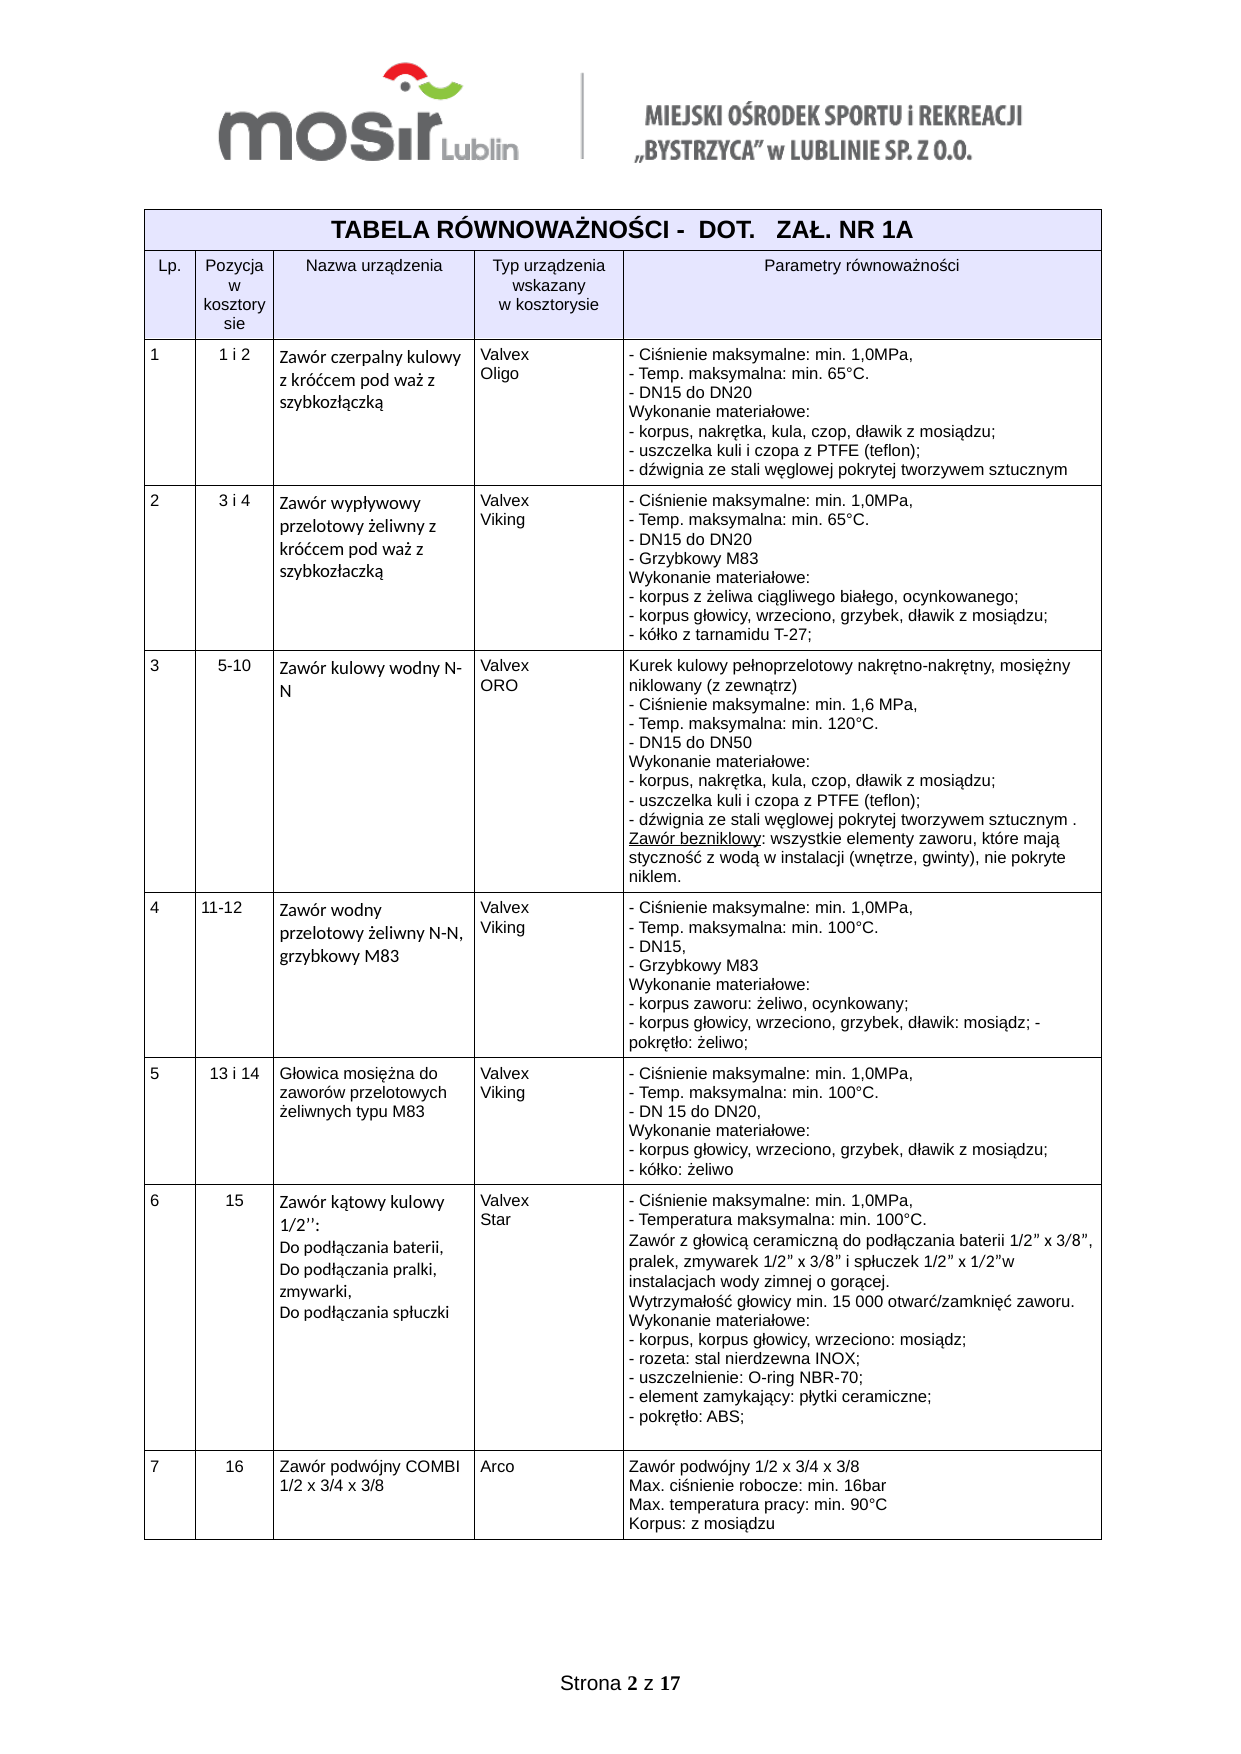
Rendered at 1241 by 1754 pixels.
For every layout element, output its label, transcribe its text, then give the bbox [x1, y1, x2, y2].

table_cell Zawór kulowy wodny N-N [274, 651, 474, 892]
table_cell Valvex Viking [475, 486, 623, 650]
table_cell 13 i 14 [196, 1058, 273, 1184]
table_cell Zawór wypływowy przelotowy żeliwny z króćcem pod waż z szybkozłaczką [274, 486, 474, 650]
table_header TABELA RÓWNOWAŻNOŚCI - DOT. ZAŁ. NR 1A [145, 210, 1101, 250]
table_cell 5-10 [196, 651, 273, 892]
table_cell 3 [145, 651, 195, 892]
table_cell Kurek kulowy pełnoprzelotowy nakrętno-nakrętny, mosiężny niklowany (z zewnątrz) - Ciśnienie maksymalne: min. 1,6 MPa, - Temp. maksymalna: min. 120°C. - DN15 do DN50 Wykonanie materiałowe: - korpus, nakrętka, kula, czop, dławik z mosiądzu; - uszczelka kuli i czopa z PTFE (teflon); - dźwignia ze stali węglowej pokrytej tworzywem sztucznym . Zawór bezniklowy: wszystkie elementy zaworu, które mają styczność z wodą w instalacji (wnętrze, gwinty), nie pokryte niklem. [624, 651, 1101, 892]
table_cell 11-12 [196, 893, 273, 1057]
table_cell Valvex Oligo [475, 340, 623, 485]
table_cell Głowica mosiężna do zaworów przelotowych żeliwnych typu M83 [274, 1058, 474, 1184]
table_cell - Ciśnienie maksymalne: min. 1,0MPa, - Temp. maksymalna: min. 65°C. - DN15 do DN20 Wykonanie materiałowe: - korpus, nakrętka, kula, czop, dławik z mosiądzu; - uszczelka kuli i czopa z PTFE (teflon); - dźwignia ze stali węglowej pokrytej tworzywem sztucznym [624, 340, 1101, 485]
table_cell - Ciśnienie maksymalne: min. 1,0MPa, - Temperatura maksymalna: min. 100°C. Zawór z głowicą ceramiczną do podłączania baterii 1/2” x 3/8”, pralek, zmywarek 1/2” x 3/8” i spłuczek 1/2” x 1/2”w instalacjach wody zimnej o gorącej. Wytrzymałość głowicy min. 15 000 otwarć/zamknięć zaworu. Wykonanie materiałowe: - korpus, korpus głowicy, wrzeciono: mosiądz; - rozeta: stal nierdzewna INOX; - uszczelnienie: O-ring NBR-70; - element zamykający: płytki ceramiczne; - pokrętło: ABS; [624, 1185, 1101, 1450]
table_cell Parametry równoważności [624, 251, 1101, 338]
table_cell Zawór kątowy kulowy 1/2’’: Do podłączania baterii, Do podłączania pralki, zmywarki, Do podłączania spłuczki [274, 1185, 474, 1450]
table_cell Zawór podwójny COMBI 1/2 x 3/4 x 3/8 [274, 1451, 474, 1539]
table_cell 5 [145, 1058, 195, 1184]
table_cell Lp. [145, 251, 195, 338]
table_cell - Ciśnienie maksymalne: min. 1,0MPa, - Temp. maksymalna: min. 100°C. - DN15, - Grzybkowy M83 Wykonanie materiałowe: - korpus zaworu: żeliwo, ocynkowany; - korpus głowicy, wrzeciono, grzybek, dławik: mosiądz; - pokrętło: żeliwo; [624, 893, 1101, 1057]
table_cell - Ciśnienie maksymalne: min. 1,0MPa, - Temp. maksymalna: min. 100°C. - DN 15 do DN20, Wykonanie materiałowe: - korpus głowicy, wrzeciono, grzybek, dławik z mosiądzu; - kółko: żeliwo [624, 1058, 1101, 1184]
table_cell Zawór wodny przelotowy żeliwny N-N, grzybkowy M83 [274, 893, 474, 1057]
table_cell 1 i 2 [196, 340, 273, 485]
table_cell Typ urządzenia wskazany w kosztorysie [475, 251, 623, 338]
table_cell Nazwa urządzenia [274, 251, 474, 338]
table_cell 1 [145, 340, 195, 485]
table_cell Valvex ORO [475, 651, 623, 892]
table_cell Valvex Viking [475, 893, 623, 1057]
table_cell 16 [196, 1451, 273, 1539]
table_cell - Ciśnienie maksymalne: min. 1,0MPa, - Temp. maksymalna: min. 65°C. - DN15 do DN20 - Grzybkowy M83 Wykonanie materiałowe: - korpus z żeliwa ciągliwego białego, ocynkowanego; - korpus głowicy, wrzeciono, grzybek, dławik z mosiądzu; - kółko z tarnamidu T-27; [624, 486, 1101, 650]
table_cell 15 [196, 1185, 273, 1450]
table_cell 7 [145, 1451, 195, 1539]
table_cell 4 [145, 893, 195, 1057]
table_cell Valvex Viking [475, 1058, 623, 1184]
table_cell Pozycja w kosztorysie [196, 251, 273, 338]
table_cell 6 [145, 1185, 195, 1450]
table_cell Zawór podwójny 1/2 x 3/4 x 3/8 Max. ciśnienie robocze: min. 16bar Max. temperatura pracy: min. 90°C Korpus: z mosiądzu [624, 1451, 1101, 1539]
table_cell Valvex Star [475, 1185, 623, 1450]
table_cell 3 i 4 [196, 486, 273, 650]
table_cell 2 [145, 486, 195, 650]
table_cell Arco [475, 1451, 623, 1539]
table_cell Zawór czerpalny kulowy z króćcem pod waż z szybkozłączką [274, 340, 474, 485]
